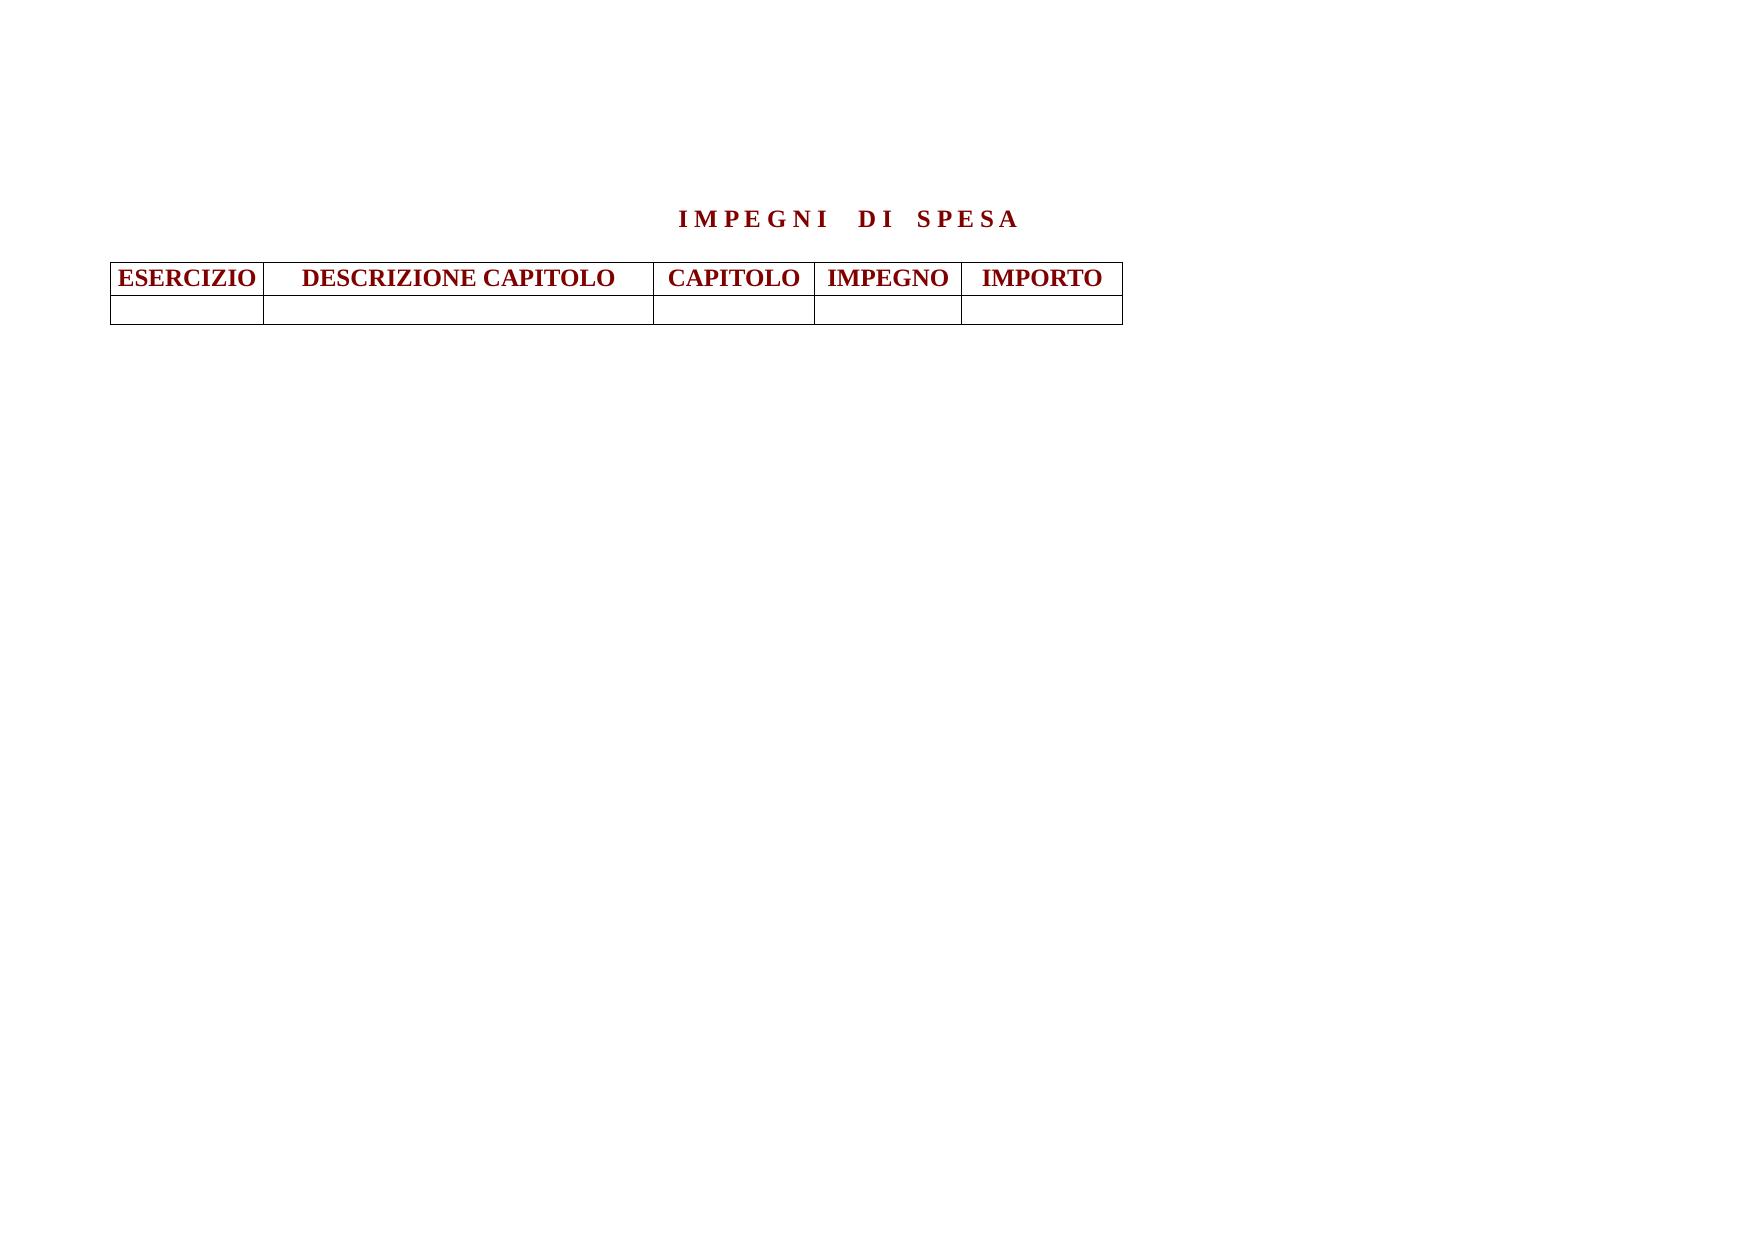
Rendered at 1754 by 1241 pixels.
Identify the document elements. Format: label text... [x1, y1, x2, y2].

table_header [546, 555, 1129, 584]
table_header [111, 555, 450, 584]
table_header IMPORTO [962, 263, 1122, 294]
table_cell [111, 584, 450, 613]
table_cell [264, 296, 653, 324]
table_cell [111, 296, 263, 324]
table_cell [654, 296, 814, 324]
table_header CAPITOLO [654, 263, 814, 294]
table_header ESERCIZIO [111, 263, 263, 294]
table_cell [962, 296, 1122, 324]
table_cell [450, 584, 546, 613]
table_header IMPEGNO [815, 263, 961, 294]
table_cell [815, 296, 961, 324]
text I M P E G N I D I S P E S A [118, 204, 1577, 233]
table_header [450, 555, 546, 584]
table_header DESCRIZIONE CAPITOLO [264, 263, 653, 294]
table_cell [546, 584, 1129, 613]
